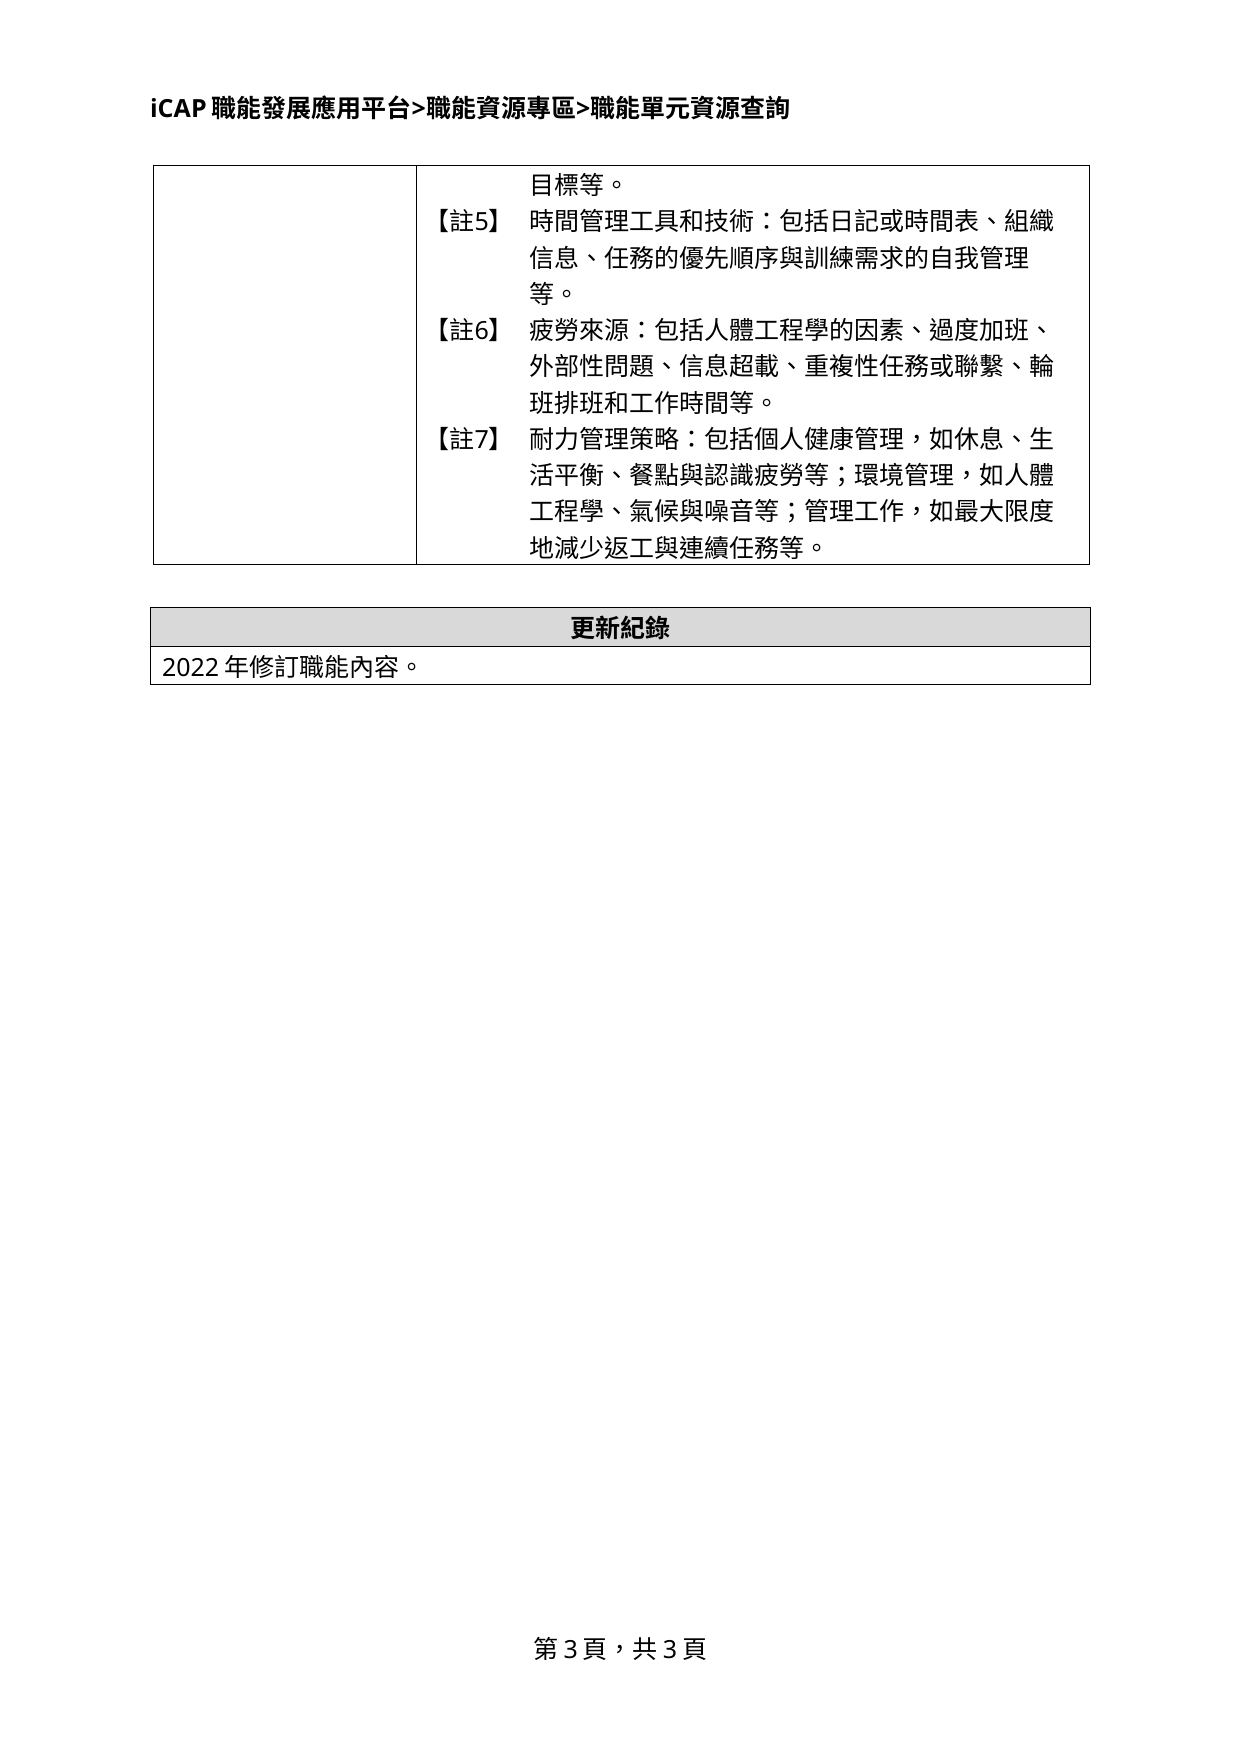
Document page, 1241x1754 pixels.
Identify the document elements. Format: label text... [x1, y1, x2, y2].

table_cell 徵兆：缺席、困難客戶聯繫、外在因素、不適當的實際環境與人際關係等。 困難的狀況：變化的規則和法規、客戶濫用、客戶投訴、大量的客戶接觸、敏感的客戶情況與不可靠的技術等。 壓力管理技巧：與同儕或主管執行任務的狀況、 放鬆的方法、明確的訓練、伸展及練習與休息等。 關鍵績效指標：包括通話比率、遵守日程安排、客戶滿意結果、績效指標、品質保證評級、銷售目標等。 時間管理工具和技術：包括日記或時間表、組織信息、任務的優先順序與訓練需求的自我管理等。 疲勞來源：包括人體工程學的因素、過度加班、外部性問題、信息超載、重複性任務或聯繫、輪班排班和工作時間等。 耐力管理策略：包括個人健康管理，如休息、生活平衡、餐點與認識疲勞等；環境管理，如人體工程學、氣候與噪音等；管理工作，如最大限度地減少返工與連續任務等。 [417, 166, 1089, 564]
table_cell [154, 166, 416, 564]
table_header 更新紀錄 [151, 608, 1090, 646]
table_cell 2022年修訂職能內容。 [151, 647, 1090, 684]
